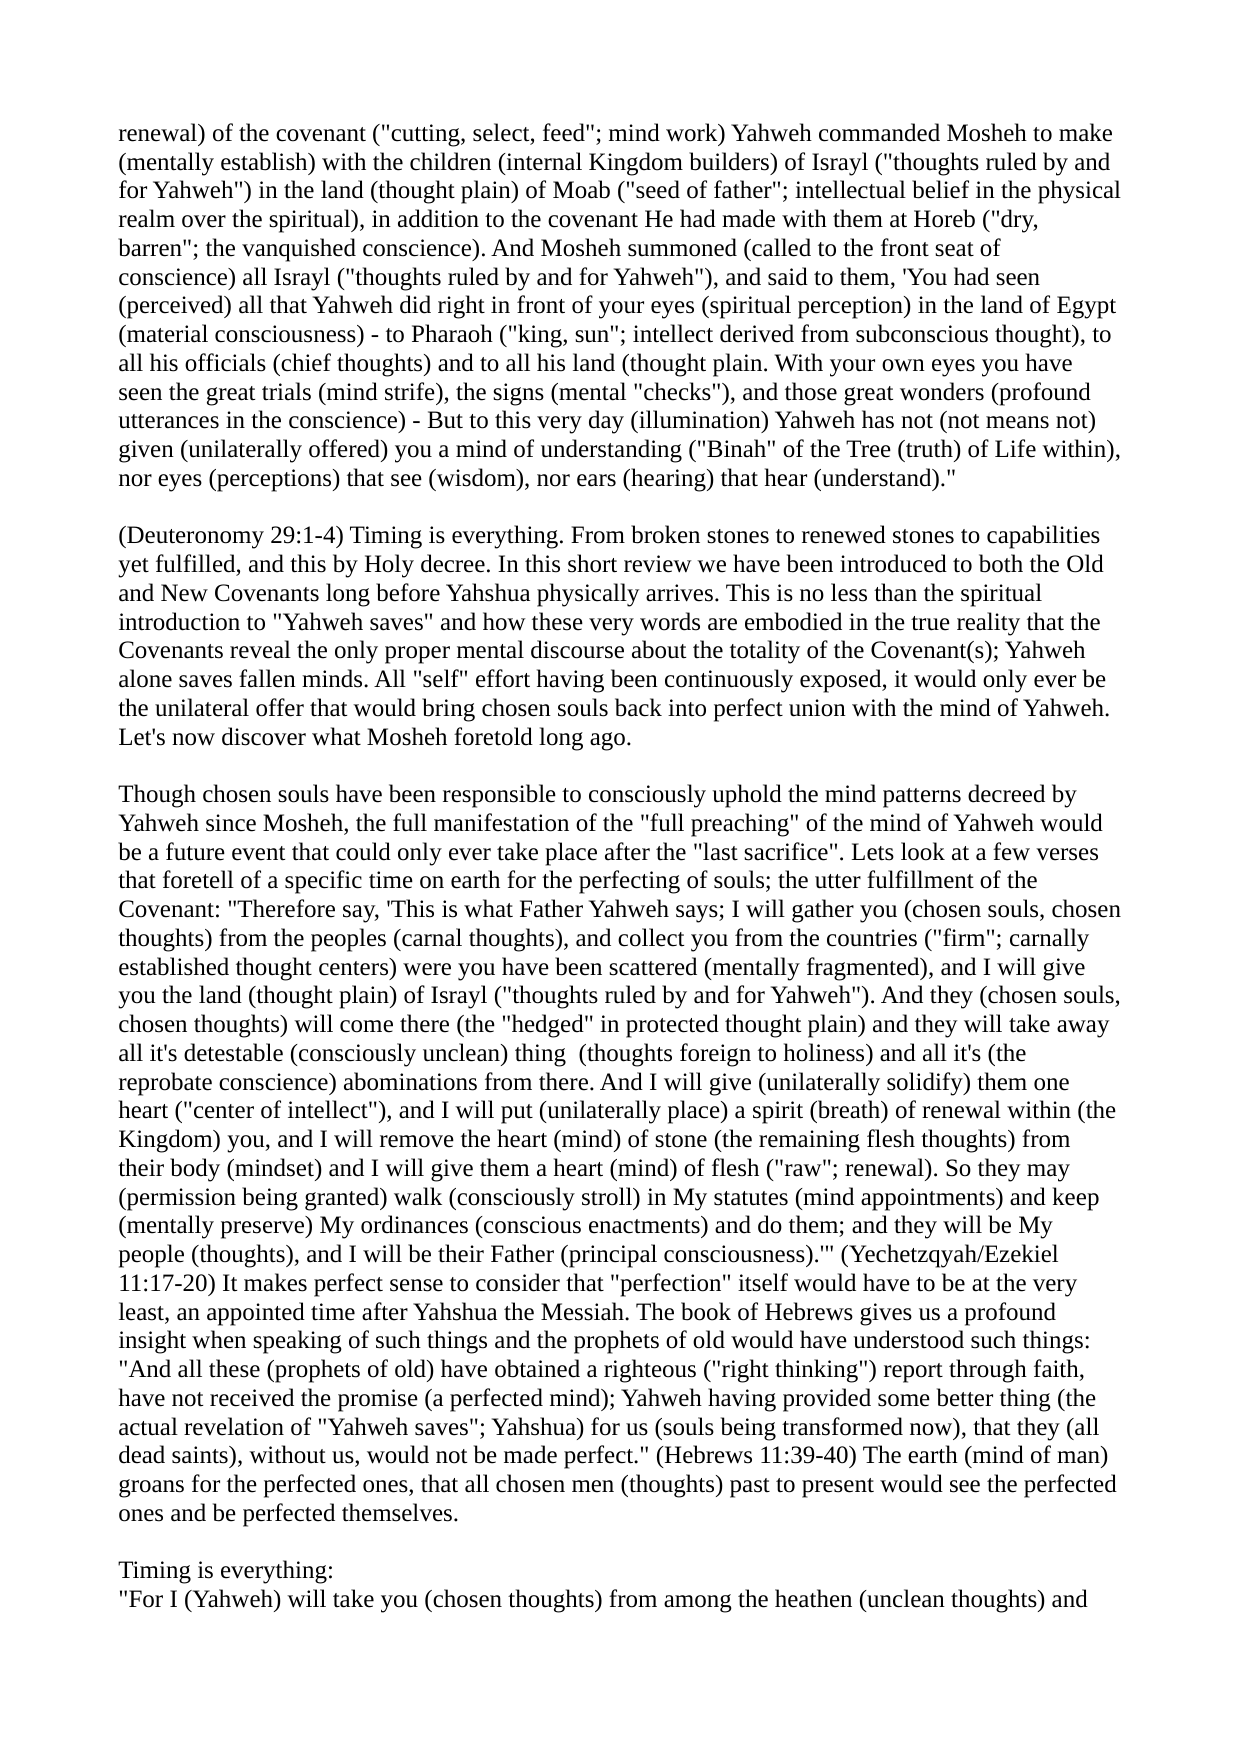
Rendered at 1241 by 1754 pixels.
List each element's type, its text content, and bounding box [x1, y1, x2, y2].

text Timing is everything: [118, 1556, 1122, 1584]
text renewal) of the covenant ("cutting, select, feed"; mind work) Yahweh commanded Mosheh to make (mentally establish) with the children (internal Kingdom builders) of Israyl ("thoughts ruled by and [118, 118, 1122, 176]
text (Deuteronomy 29:1-4) Timing is everything. From broken stones to renewed stones to capabilities yet fulfilled, and this by Holy decree. In this short review we have been introduced to both the Old and New Covenants long before Yahshua physically arrives. This is no less than the spiritual introduction to "Yahweh saves" and how these very words are embodied in the true reality that the Covenants reveal the only proper mental discourse about the totality of the Covenant(s); Yahweh alone saves fallen minds. All "self" effort having been continuously exposed, it would only ever be the unilateral offer that would bring chosen souls back into perfect union with the mind of Yahweh. Let's now discover what Mosheh foretold long ago. [118, 521, 1122, 751]
text "And all these (prophets of old) have obtained a righteous ("right thinking") report through faith, have not received the promise (a perfected mind); Yahweh having provided some better thing (the actual revelation of "Yahweh saves"; Yahshua) for us (souls being transformed now), that they (all dead saints), without us, would not be made perfect." (Hebrews 11:39-40) The earth (mind of man) groans for the perfected ones, that all chosen men (thoughts) past to present would see the perfected ones and be perfected themselves. [118, 1354, 1122, 1527]
text Though chosen souls have been responsible to consciously uphold the mind patterns decreed by Yahweh since Mosheh, the full manifestation of the "full preaching" of the mind of Yahweh would be a future event that could only ever take place after the "last sacrifice". Lets look at a few verses that foretell of a specific time on earth for the perfecting of souls; the utter fulfillment of the Covenant: "Therefore say, 'This is what Father Yahweh says; I will gather you (chosen souls, chosen thoughts) from the peoples (carnal thoughts), and collect you from the countries ("firm"; carnally established thought centers) were you have been scattered (mentally fragmented), and I will give you the land (thought plain) of Israyl ("thoughts ruled by and for Yahweh"). And they (chosen souls, chosen thoughts) will come there (the "hedged" in protected thought plain) and they will take away all it's detestable (consciously unclean) thing (thoughts foreign to holiness) and all it's (the reprobate conscience) abominations from there. And I will give (unilaterally solidify) them one heart ("center of intellect"), and I will put (unilaterally place) a spirit (breath) of renewal within (the Kingdom) you, and I will remove the heart (mind) of stone (the remaining flesh thoughts) from their body (mindset) and I will give them a heart (mind) of flesh ("raw"; renewal). So they may (permission being granted) walk (consciously stroll) in My statutes (mind appointments) and keep (mentally preserve) My ordinances (conscious enactments) and do them; and they will be My people (thoughts), and I will be their Father (principal consciousness).'" (Yechetzqyah/Ezekiel 11:17-20) It makes perfect sense to consider that "perfection" itself would have to be at the very least, an appointed time after Yahshua the Messiah. The book of Hebrews gives us a profound insight when speaking of such things and the prophets of old would have understood such things: [118, 779, 1122, 1354]
text "For I (Yahweh) will take you (chosen thoughts) from among the heathen (unclean thoughts) and [118, 1584, 1122, 1613]
text for Yahweh") in the land (thought plain) of Moab ("seed of father"; intellectual belief in the physical realm over the spiritual), in addition to the covenant He had made with them at Horeb ("dry, barren"; the vanquished conscience). And Mosheh summoned (called to the front seat of conscience) all Israyl ("thoughts ruled by and for Yahweh"), and said to them, 'You had seen (perceived) all that Yahweh did right in front of your eyes (spiritual perception) in the land of Egypt (material consciousness) - to Pharaoh ("king, sun"; intellect derived from subconscious thought), to all his officials (chief thoughts) and to all his land (thought plain. With your own eyes you have seen the great trials (mind strife), the signs (mental "checks"), and those great wonders (profound utterances in the conscience) - But to this very day (illumination) Yahweh has not (not means not) given (unilaterally offered) you a mind of understanding ("Binah" of the Tree (truth) of Life within), nor eyes (perceptions) that see (wisdom), nor ears (hearing) that hear (understand)." [118, 176, 1122, 492]
